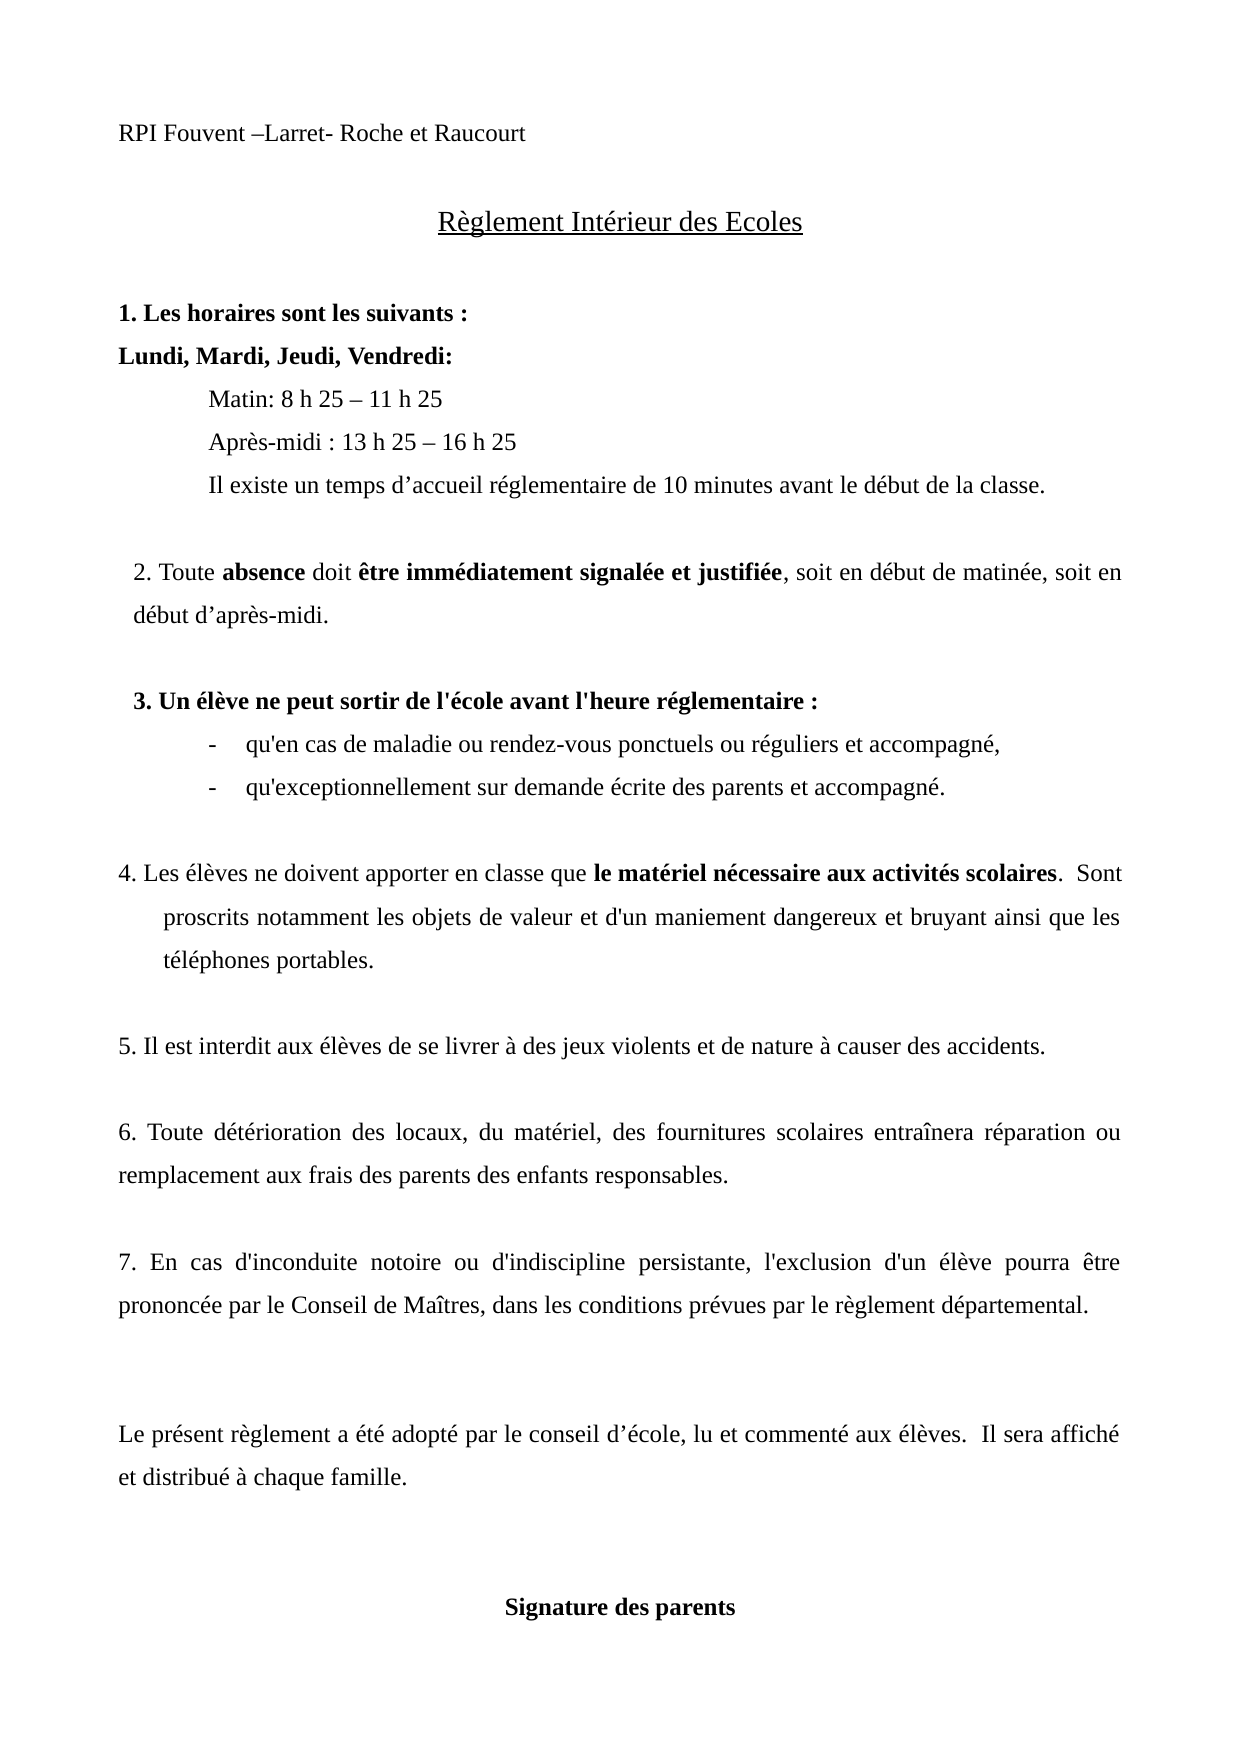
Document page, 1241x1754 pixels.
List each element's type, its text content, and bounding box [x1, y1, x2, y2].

list qu'exceptionnellement sur demande écrite des parents et accompagné. [208, 772, 1122, 801]
text Signature des parents [118, 1592, 1122, 1620]
text 4. Les élèves ne doivent apporter en classe que le matériel nécessaire aux activités scolaires. Sont proscrits notamment les objets de valeur et d'un maniement dangereux et bruyant ainsi que les téléphones portables. [118, 858, 1122, 973]
text 7. En cas d'inconduite notoire ou d'indiscipline persistante, l'exclusion d'un élève pourra être prononcée par le Conseil de Maîtres, dans les conditions prévues par le règlement départemental. [118, 1247, 1122, 1318]
list qu'en cas de maladie ou rendez-vous ponctuels ou réguliers et accompagné, [208, 729, 1122, 758]
subtitle Règlement Intérieur des Ecoles [118, 204, 1122, 238]
text 6. Toute détérioration des locaux, du matériel, des fournitures scolaires entraînera réparation ou remplacement aux frais des parents des enfants responsables. [118, 1117, 1122, 1189]
text Le présent règlement a été adopté par le conseil d’école, lu et commenté aux élèves. Il sera affiché et distribué à chaque famille. [118, 1419, 1122, 1491]
text 2. Toute absence doit être immédiatement signalée et justifiée, soit en début de matinée, soit en début d’après-midi. [133, 557, 1122, 628]
text 5. Il est interdit aux élèves de se livrer à des jeux violents et de nature à causer des accidents. [118, 1031, 1122, 1060]
text Il existe un temps d’accueil réglementaire de 10 minutes avant le début de la classe. [193, 470, 1122, 499]
text Après-midi : 13 h 25 – 16 h 25 [193, 427, 1122, 456]
text RPI Fouvent –Larret- Roche et Raucourt [118, 118, 1122, 147]
text Matin: 8 h 25 – 11 h 25 [193, 384, 1122, 413]
text Lundi, Mardi, Jeudi, Vendredi: [118, 341, 1122, 370]
text 3. Un élève ne peut sortir de l'école avant l'heure réglementaire : [133, 686, 1122, 715]
text 1. Les horaires sont les suivants : [118, 298, 1122, 327]
